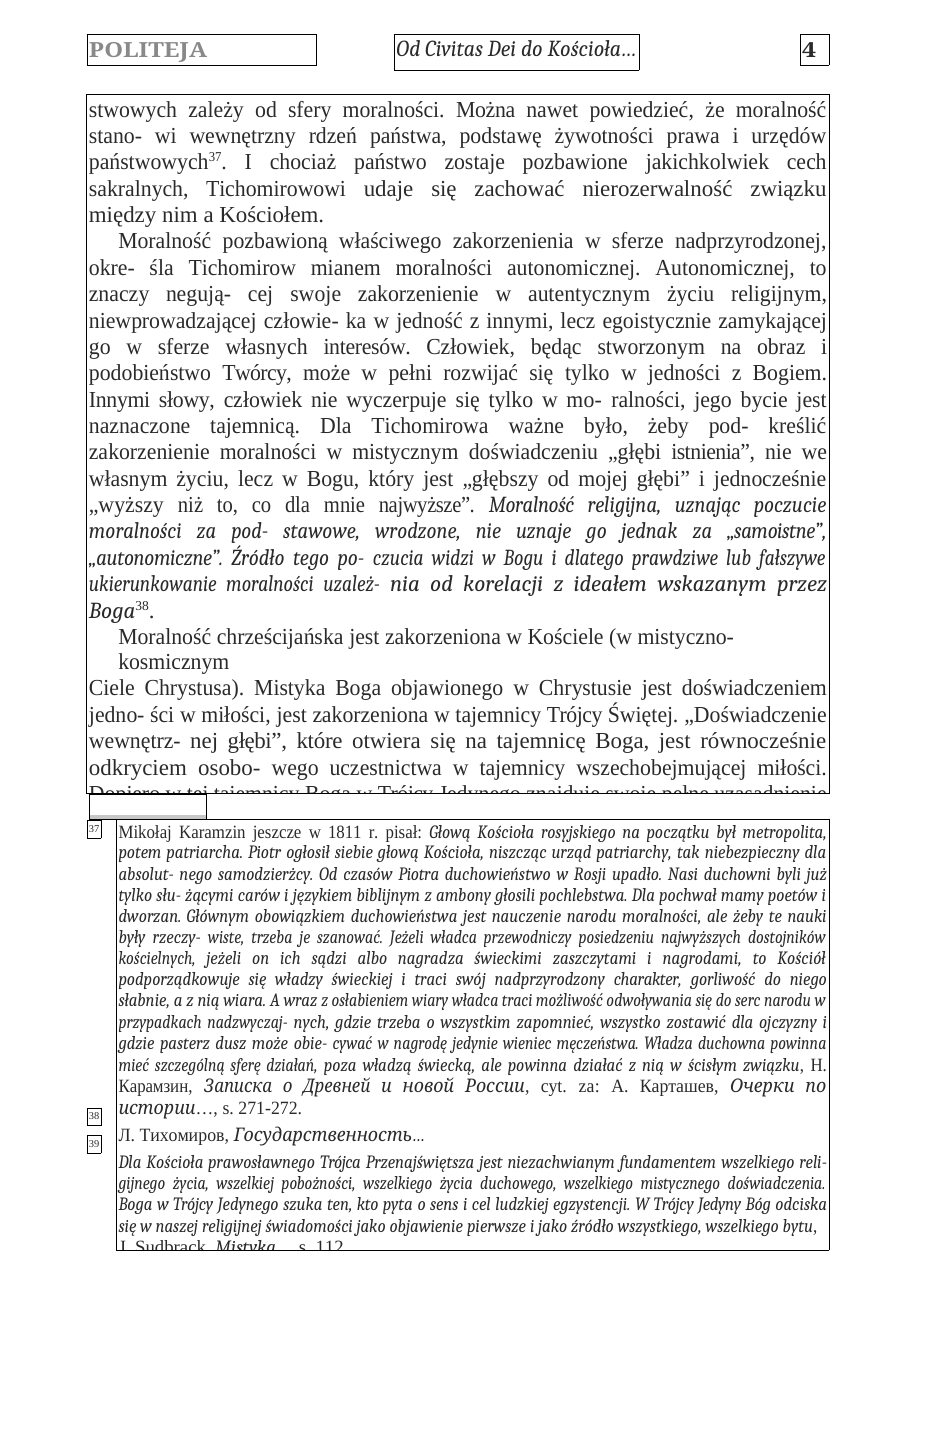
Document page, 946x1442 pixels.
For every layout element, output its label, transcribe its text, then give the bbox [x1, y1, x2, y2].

text 39 [89, 1138, 101, 1150]
text J. Sudbrack, Mistyka…, s. 112. [118, 1237, 829, 1250]
text 43 [802, 35, 829, 65]
text Moralność pozbawioną właściwego zakorzenienia w sferze nadprzyrodzonej, okre- śla Tichomirow mianem moralności autonomicznej. Autonomicznej, to znaczy negują- cej swoje zakorzenienie w autentycznym życiu religijnym, niewprowadzającej człowie- ka w jedność z innymi, lecz egoistycznie zamykającej go w sferze własnych interesów. Człowiek, będąc stworzonym na obraz i podobieństwo Twórcy, może w pełni rozwijać się tylko w jedności z Bogiem. Innymi słowy, człowiek nie wyczerpuje się tylko w mo- ralności, jego bycie jest naznaczone tajemnicą. Dla Tichomirowa ważne było, żeby pod- kreślić zakorzenienie moralności w mistycznym doświadczeniu „głębi istnienia”, nie we własnym życiu, lecz w Bogu, który jest „głębszy od mojej głębi” i jednocześnie „wyższy niż to, co dla mnie najwyższe”. Moralność religijna, uznając poczucie moralności za pod- stawowe, wrodzone, nie uznaje go jednak za „samoistne”, „autonomiczne”. Źródło tego po- czucia widzi w Bogu i dlatego prawdziwe lub fałszywe ukierunkowanie moralności uzależ- nia od korelacji z ideałem wskazanym przez Boga38. [89, 228, 827, 624]
text 37 [89, 822, 101, 834]
text Dla Kościoła prawosławnego Trójca Przenajświętsza jest niezachwianym fundamentem wszelkiego reli- gijnego życia, wszelkiej pobożności, wszelkiego życia duchowego, wszelkiego mistycznego doświadczenia. Boga w Trójcy Jedynego szuka ten, kto pyta o sens i cel ludzkiej egzystencji. W Trójcy Jedyny Bóg odciska się w naszej religijnej świadomości jako objawienie pierwsze i jako źródło wszystkiego, wszelkiego bytu, [118, 1152, 827, 1237]
text Ciele Chrystusa). Mistyka Boga objawionego w Chrystusie jest doświadczeniem jedno- ści w miłości, jest zakorzeniona w tajemnicy Trójcy Świętej. „Doświadczenie wewnętrz- nej głębi”, które otwiera się na tajemnicę Boga, jest równocześnie odkryciem osobo- wego uczestnictwa w tajemnicy wszechobejmującej miłości. Dopiero w tej tajemnicy Boga w Trójcy Jedynego znajduje swoje pełne uzasadnienie doświadczenia Boga jako wiecznej tajemnicy, jako Ty, do którego można się zwrócić i jako racji własnego serca. Miłość z istoty swojej jest partycypacją, uczestnictwem w życiu Boga, którego nie da się obejrzeć od zewnątrz i potraktować jako obiektu racjonalnego opisu39. [89, 674, 827, 793]
text Moralność chrześcijańska jest zakorzeniona w Kościele (w mistyczno-kosmicznym [118, 624, 829, 674]
text stwowych zależy od sfery moralności. Można nawet powiedzieć, że moralność stano- wi wewnętrzny rdzeń państwa, podstawę żywotności prawa i urzędów państwowych37. I chociaż państwo zostaje pozbawione jakichkolwiek cech sakralnych, Tichomirowowi udaje się zachować nierozerwalność związku między nim a Kościołem. [89, 96, 827, 227]
text Л. Тихомиров, Государственность… [118, 1124, 829, 1146]
text POLITEJA 3(21)/2012 [89, 35, 316, 65]
text Mikołaj Karamzin jeszcze w 1811 r. pisał: Głową Kościoła rosyjskiego na początku był metropolita, potem patriarcha. Piotr ogłosił siebie głową Kościoła, niszcząc urząd patriarchy, tak niebezpieczny dla absolut- nego samodzierżcy. Od czasów Piotra duchowieństwo w Rosji upadło. Nasi duchowni byli już tylko słu- żącymi carów i językiem biblijnym z ambony głosili pochlebstwa. Dla pochwał mamy poetów i dworzan. Głównym obowiązkiem duchowieństwa jest nauczenie narodu moralności, ale żeby te nauki były rzeczy- wiste, trzeba je szanować. Jeżeli władca przewodniczy posiedzeniu najwyższych dostojników kościelnych, jeżeli on ich sądzi albo nagradza świeckimi zaszczytami i nagrodami, to Kościół podporządkowuje się władzy świeckiej i traci swój nadprzyrodzony charakter, gorliwość do niego słabnie, a z nią wiara. A wraz z osłabieniem wiary władca traci możliwość odwoływania się do serc narodu w przypadkach nadzwyczaj- nych, gdzie trzeba o wszystkim zapomnieć, wszystko zostawić dla ojczyzny i gdzie pasterz dusz może obie- cywać w nagrodę jedynie wieniec męczeństwa. Władza duchowna powinna mieć szczególną sferę działań, poza władzą świecką, ale powinna działać z nią w ścisłym związku, Н. Карамзин, Записка о Древней и новой России, cyt. za: А. Карташев, Очерки по истории…, s. 271-272. [118, 821, 827, 1119]
text 38 [89, 1110, 101, 1122]
text Od Civitas Dei do Kościoła… [396, 36, 639, 63]
